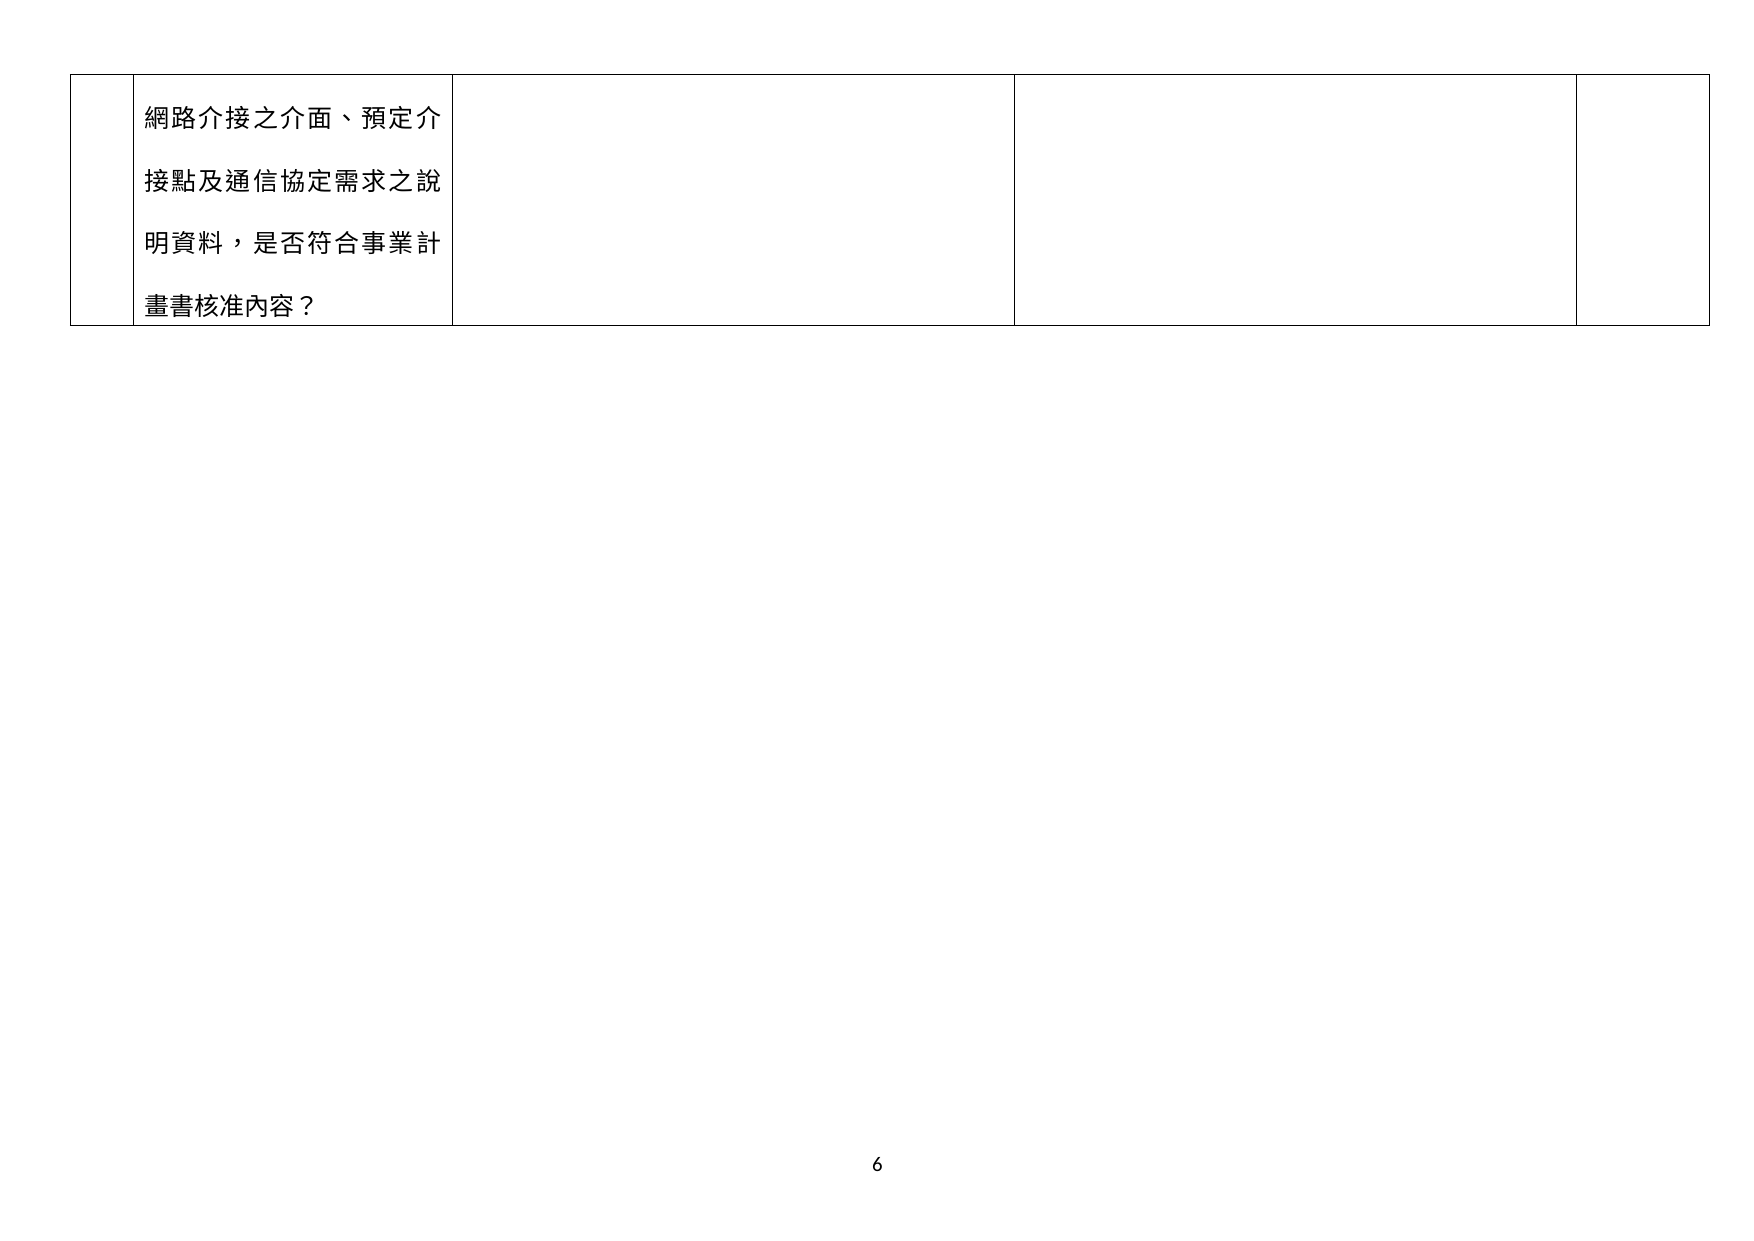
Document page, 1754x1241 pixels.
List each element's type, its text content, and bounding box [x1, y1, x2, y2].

table_cell [453, 75, 1014, 325]
table_cell [1015, 75, 1576, 325]
table_cell [1577, 75, 1709, 325]
table_cell 網路介接之介面、預定介接點及通信協定需求之說明資料，是否符合事業計畫書核准內容？ [134, 75, 452, 325]
table_cell [71, 75, 133, 325]
